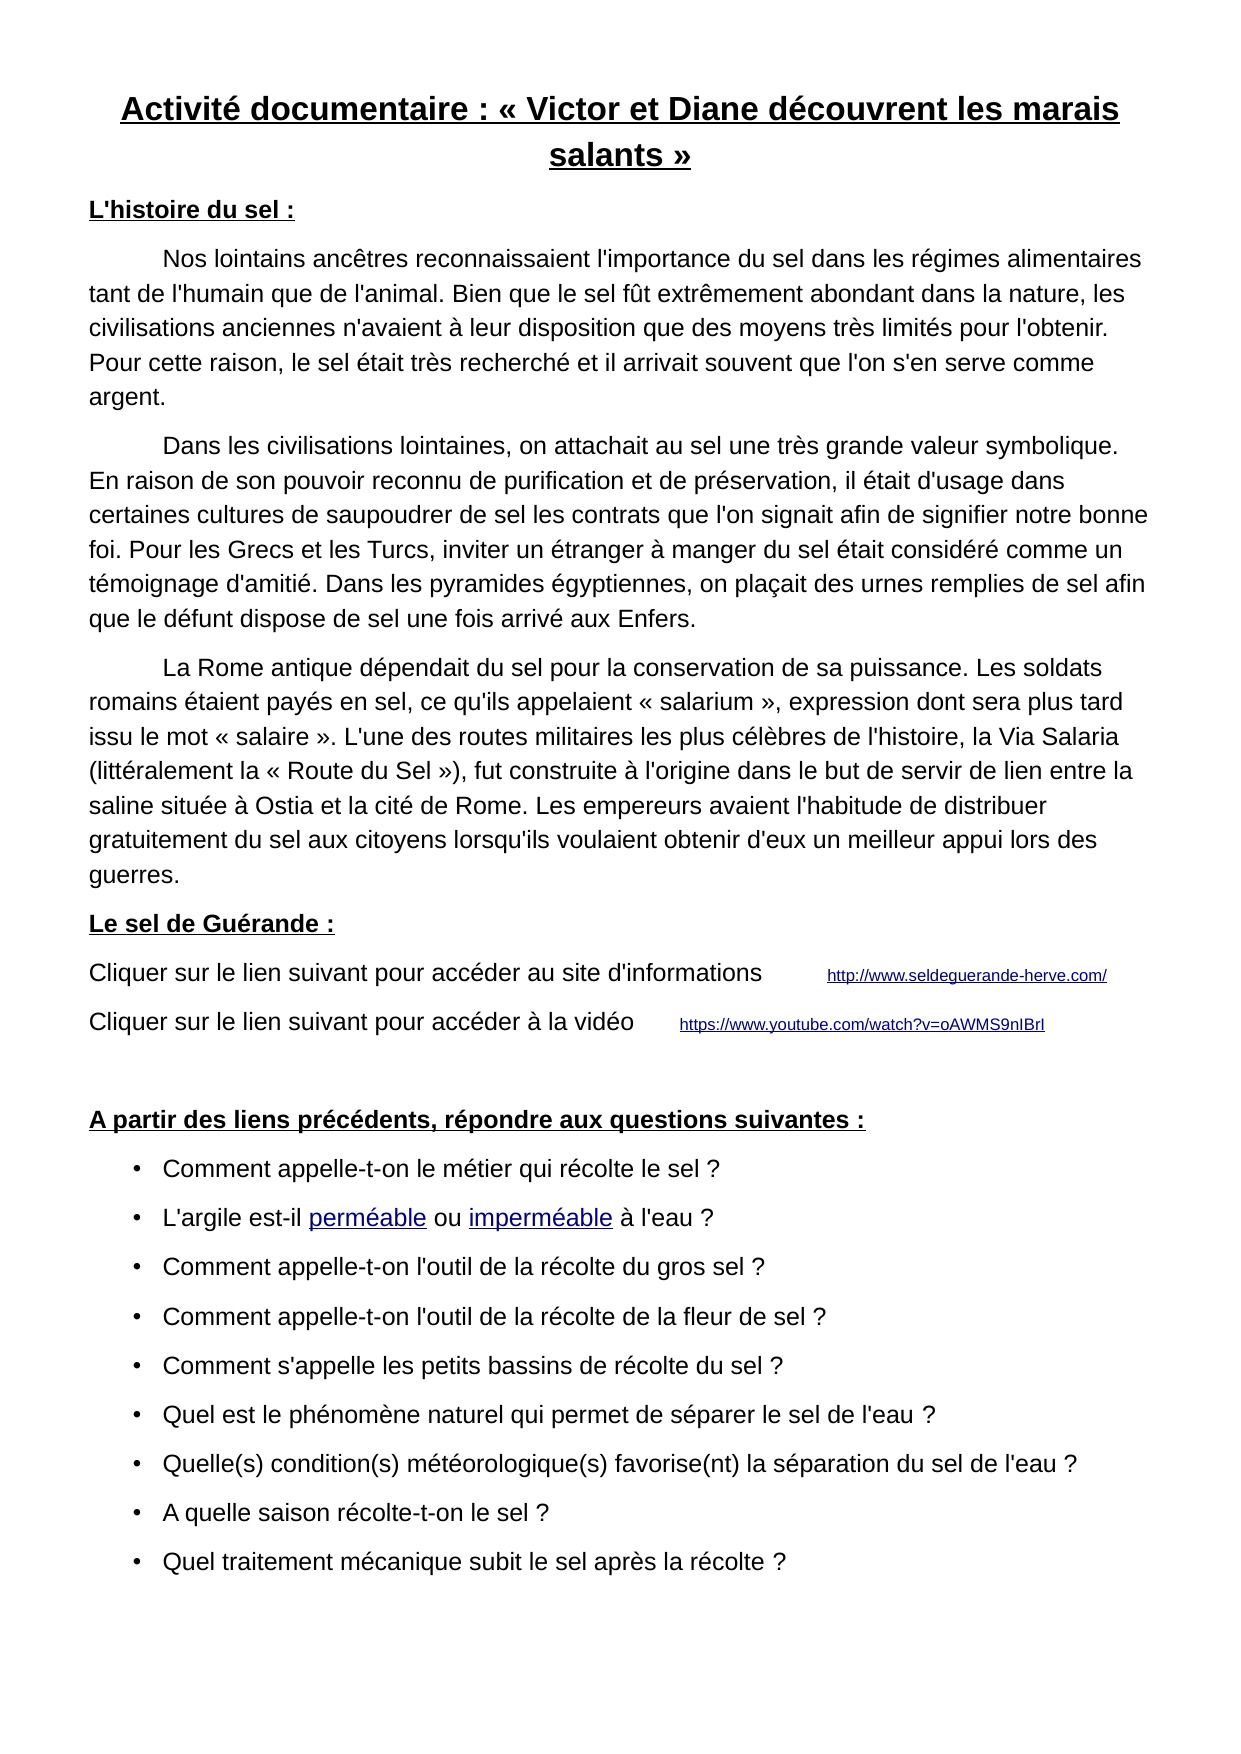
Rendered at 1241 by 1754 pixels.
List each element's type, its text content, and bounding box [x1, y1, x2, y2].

text Cliquer sur le lien suivant pour accéder à la vidéo https://www.youtube.com/watch?v=oAWMS9nIBrI [88, 1007, 1152, 1036]
text Dans les civilisations lointaines, on attachait au sel une très grande valeur symbolique. En raison de son pouvoir reconnu de purification et de préservation, il était d'usage dans certaines cultures de saupoudrer de sel les contrats que l'on signait afin de signifier notre bonne foi. Pour les Grecs et les Turcs, inviter un étranger à manger du sel était considéré comme un témoignage d'amitié. Dans les pyramides égyptiennes, on plaçait des urnes remplies de sel afin que le défunt dispose de sel une fois arrivé aux Enfers. [88, 431, 1152, 632]
list Comment appelle-t-on le métier qui récolte le sel ? [133, 1154, 1152, 1183]
text A partir des liens précédents, répondre aux questions suivantes : [88, 1105, 1152, 1134]
list Comment appelle-t-on l'outil de la récolte du gros sel ? [133, 1252, 1152, 1281]
list Quel traitement mécanique subit le sel après la récolte ? [133, 1547, 1152, 1576]
text Cliquer sur le lien suivant pour accéder au site d'informations http://www.seldeguerande-herve.com/ [88, 958, 1152, 986]
list Quel est le phénomène naturel qui permet de séparer le sel de l'eau ? [133, 1400, 1152, 1429]
list L'argile est-il perméable ou imperméable à l'eau ? [133, 1203, 1152, 1232]
text Nos lointains ancêtres reconnaissaient l'importance du sel dans les régimes alimentaires tant de l'humain que de l'animal. Bien que le sel fût extrêmement abondant dans la nature, les civilisations anciennes n'avaient à leur disposition que des moyens très limités pour l'obtenir. Pour cette raison, le sel était très recherché et il arrivait souvent que l'on s'en serve comme argent. [88, 244, 1152, 411]
text Le sel de Guérande : [88, 909, 1152, 937]
text La Rome antique dépendait du sel pour la conservation de sa puissance. Les soldats romains étaient payés en sel, ce qu'ils appelaient « salarium », expression dont sera plus tard issu le mot « salaire ». L'une des routes militaires les plus célèbres de l'histoire, la Via Salaria (littéralement la « Route du Sel »), fut construite à l'origine dans le but de servir de lien entre la saline située à Ostia et la cité de Rome. Les empereurs avaient l'habitude de distribuer gratuitement du sel aux citoyens lorsqu'ils voulaient obtenir d'eux un meilleur appui lors des guerres. [88, 653, 1152, 888]
list Quelle(s) condition(s) météorologique(s) favorise(nt) la séparation du sel de l'eau ? [133, 1449, 1152, 1478]
list A quelle saison récolte-t-on le sel ? [133, 1498, 1152, 1527]
list Comment appelle-t-on l'outil de la récolte de la fleur de sel ? [133, 1301, 1152, 1330]
text Activité documentaire : « Victor et Diane découvrent les marais salants » [88, 88, 1152, 173]
list Comment s'appelle les petits bassins de récolte du sel ? [133, 1351, 1152, 1379]
text L'histoire du sel : [88, 195, 1152, 224]
